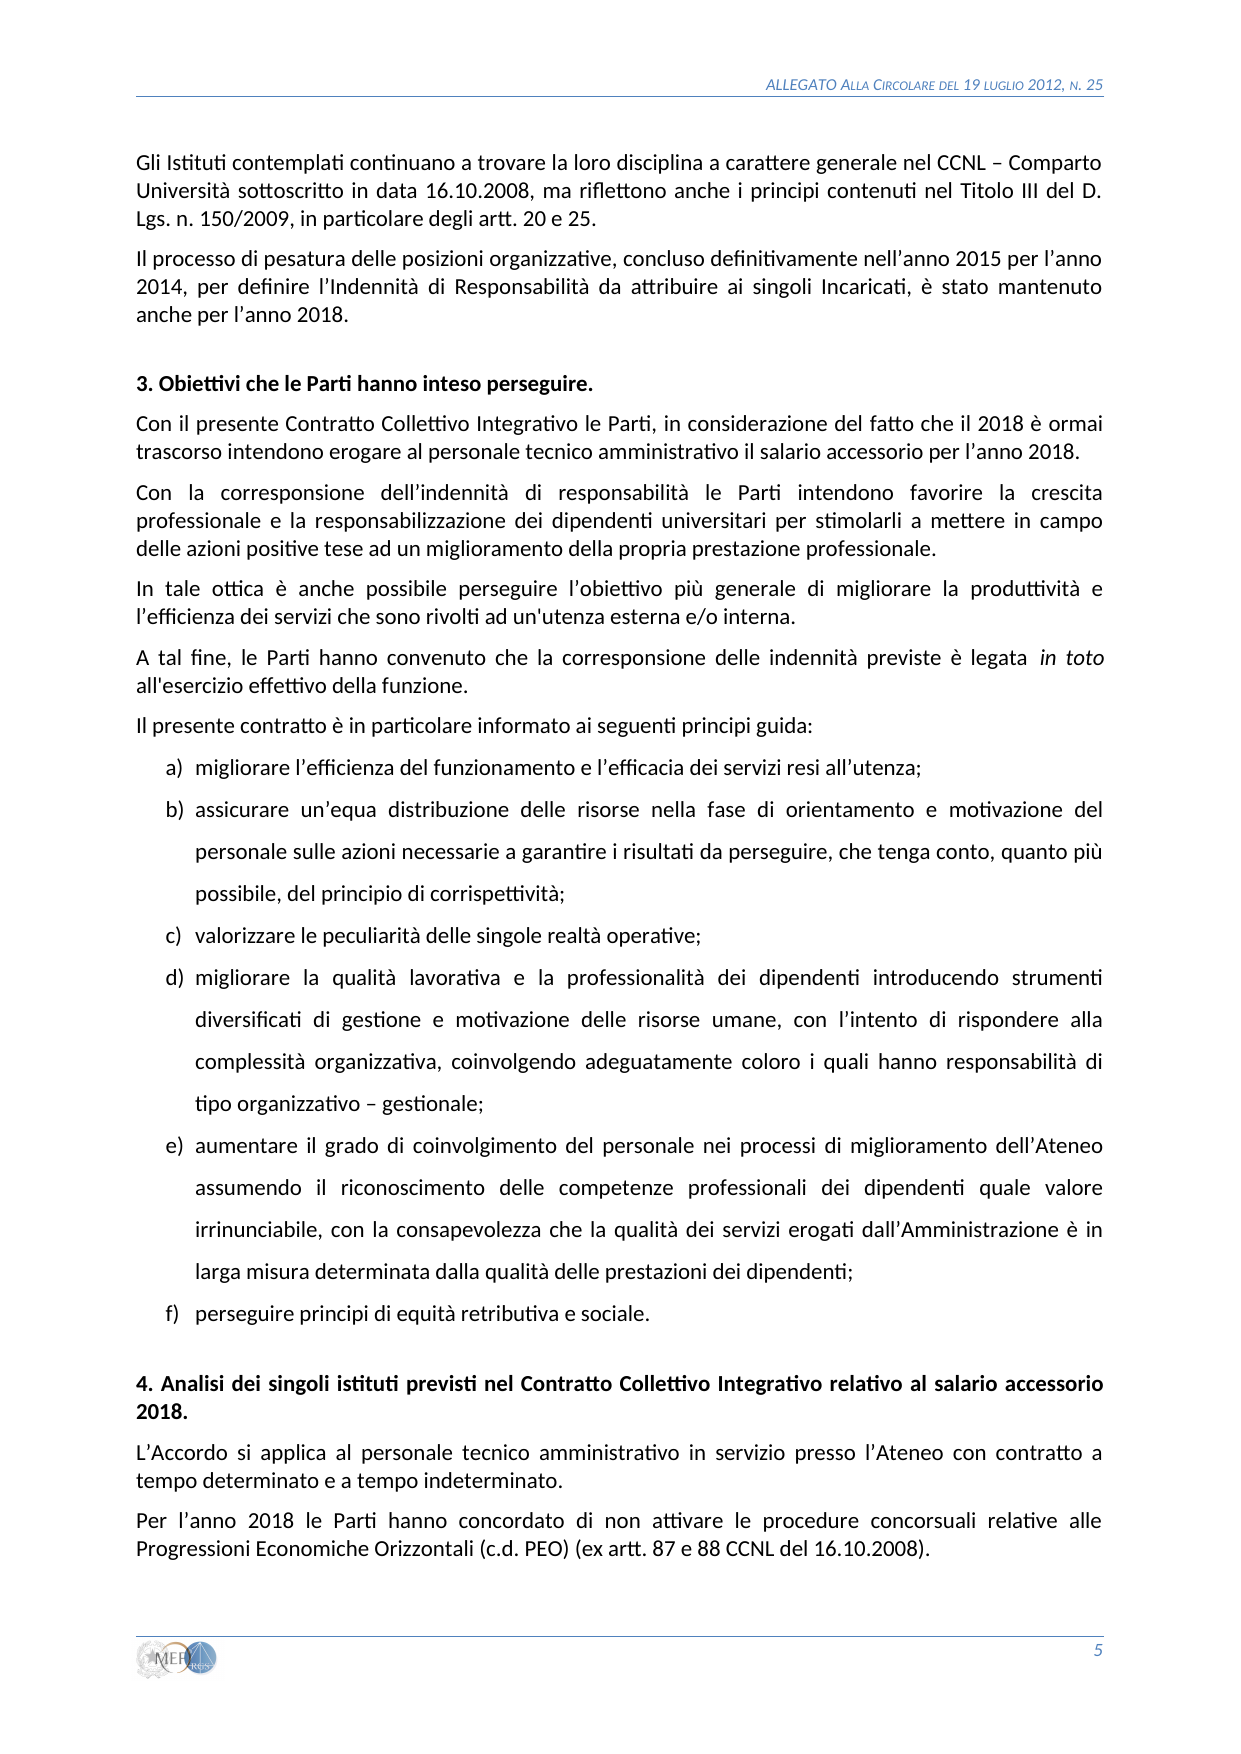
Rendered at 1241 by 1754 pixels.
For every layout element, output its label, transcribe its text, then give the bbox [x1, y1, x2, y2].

text Gli Istituti contemplati continuano a trovare la loro disciplina a carattere generale nel CCNL – Comparto Università sottoscritto in data 16.10.2008, ma riflettono anche i principi contenuti nel Titolo III del D. Lgs. n. 150/2009, in particolare degli artt. 20 e 25. [136, 148, 1104, 232]
text A tal fine, le Parti hanno convenuto che la corresponsione delle indennità previste è legata in toto all'esercizio effettivo della funzione. [136, 643, 1104, 699]
list aumentare il grado di coinvolgimento del personale nei processi di miglioramento dell’Ateneo assumendo il riconoscimento delle competenze professionali dei dipendenti quale valore irrinunciabile, con la consapevolezza che la qualità dei servizi erogati dall’Amministrazione è in larga misura determinata dalla qualità delle prestazioni dei dipendenti; [165, 1131, 1104, 1285]
text Il presente contratto è in particolare informato ai seguenti principi guida: [136, 712, 1104, 739]
text L’Accordo si applica al personale tecnico amministrativo in servizio presso l’Ateneo con contratto a tempo determinato e a tempo indeterminato. [136, 1438, 1104, 1494]
list assicurare un’equa distribuzione delle risorse nella fase di orientamento e motivazione del personale sulle azioni necessarie a garantire i risultati da perseguire, che tenga conto, quanto più possibile, del principio di corrispettività; [165, 796, 1104, 907]
text 3. Obiettivi che le Parti hanno inteso perseguire. [136, 369, 1104, 397]
text In tale ottica è anche possibile perseguire l’obiettivo più generale di migliorare la produttività e l’efficienza dei servizi che sono rivolti ad un'utenza esterna e/o interna. [136, 574, 1104, 631]
text Per l’anno 2018 le Parti hanno concordato di non attivare le procedure concorsuali relative alle Progressioni Economiche Orizzontali (c.d. PEO) (ex artt. 87 e 88 CCNL del 16.10.2008). [136, 1506, 1104, 1562]
list perseguire principi di equità retributiva e sociale. [165, 1299, 1104, 1327]
list migliorare l’efficienza del funzionamento e l’efficacia dei servizi resi all’utenza; [165, 753, 1104, 782]
list migliorare la qualità lavorativa e la professionalità dei dipendenti introducendo strumenti diversificati di gestione e motivazione delle risorse umane, con l’intento di rispondere alla complessità organizzativa, coinvolgendo adeguatamente coloro i quali hanno responsabilità di tipo organizzativo – gestionale; [165, 963, 1104, 1117]
list valorizzare le peculiarità delle singole realtà operative; [165, 921, 1104, 949]
text Con la corresponsione dell’indennità di responsabilità le Parti intendono favorire la crescita professionale e la responsabilizzazione dei dipendenti universitari per stimolarli a mettere in campo delle azioni positive tese ad un miglioramento della propria prestazione professionale. [136, 478, 1104, 562]
text Con il presente Contratto Collettivo Integrativo le Parti, in considerazione del fatto che il 2018 è ormai trascorso intendono erogare al personale tecnico amministrativo il salario accessorio per l’anno 2018. [136, 409, 1104, 465]
text Il processo di pesatura delle posizioni organizzative, concluso definitivamente nell’anno 2015 per l’anno 2014, per definire l’Indennità di Responsabilità da attribuire ai singoli Incaricati, è stato mantenuto anche per l’anno 2018. [136, 244, 1104, 328]
text 4. Analisi dei singoli istituti previsti nel Contratto Collettivo Integrativo relativo al salario accessorio 2018. [136, 1369, 1104, 1425]
